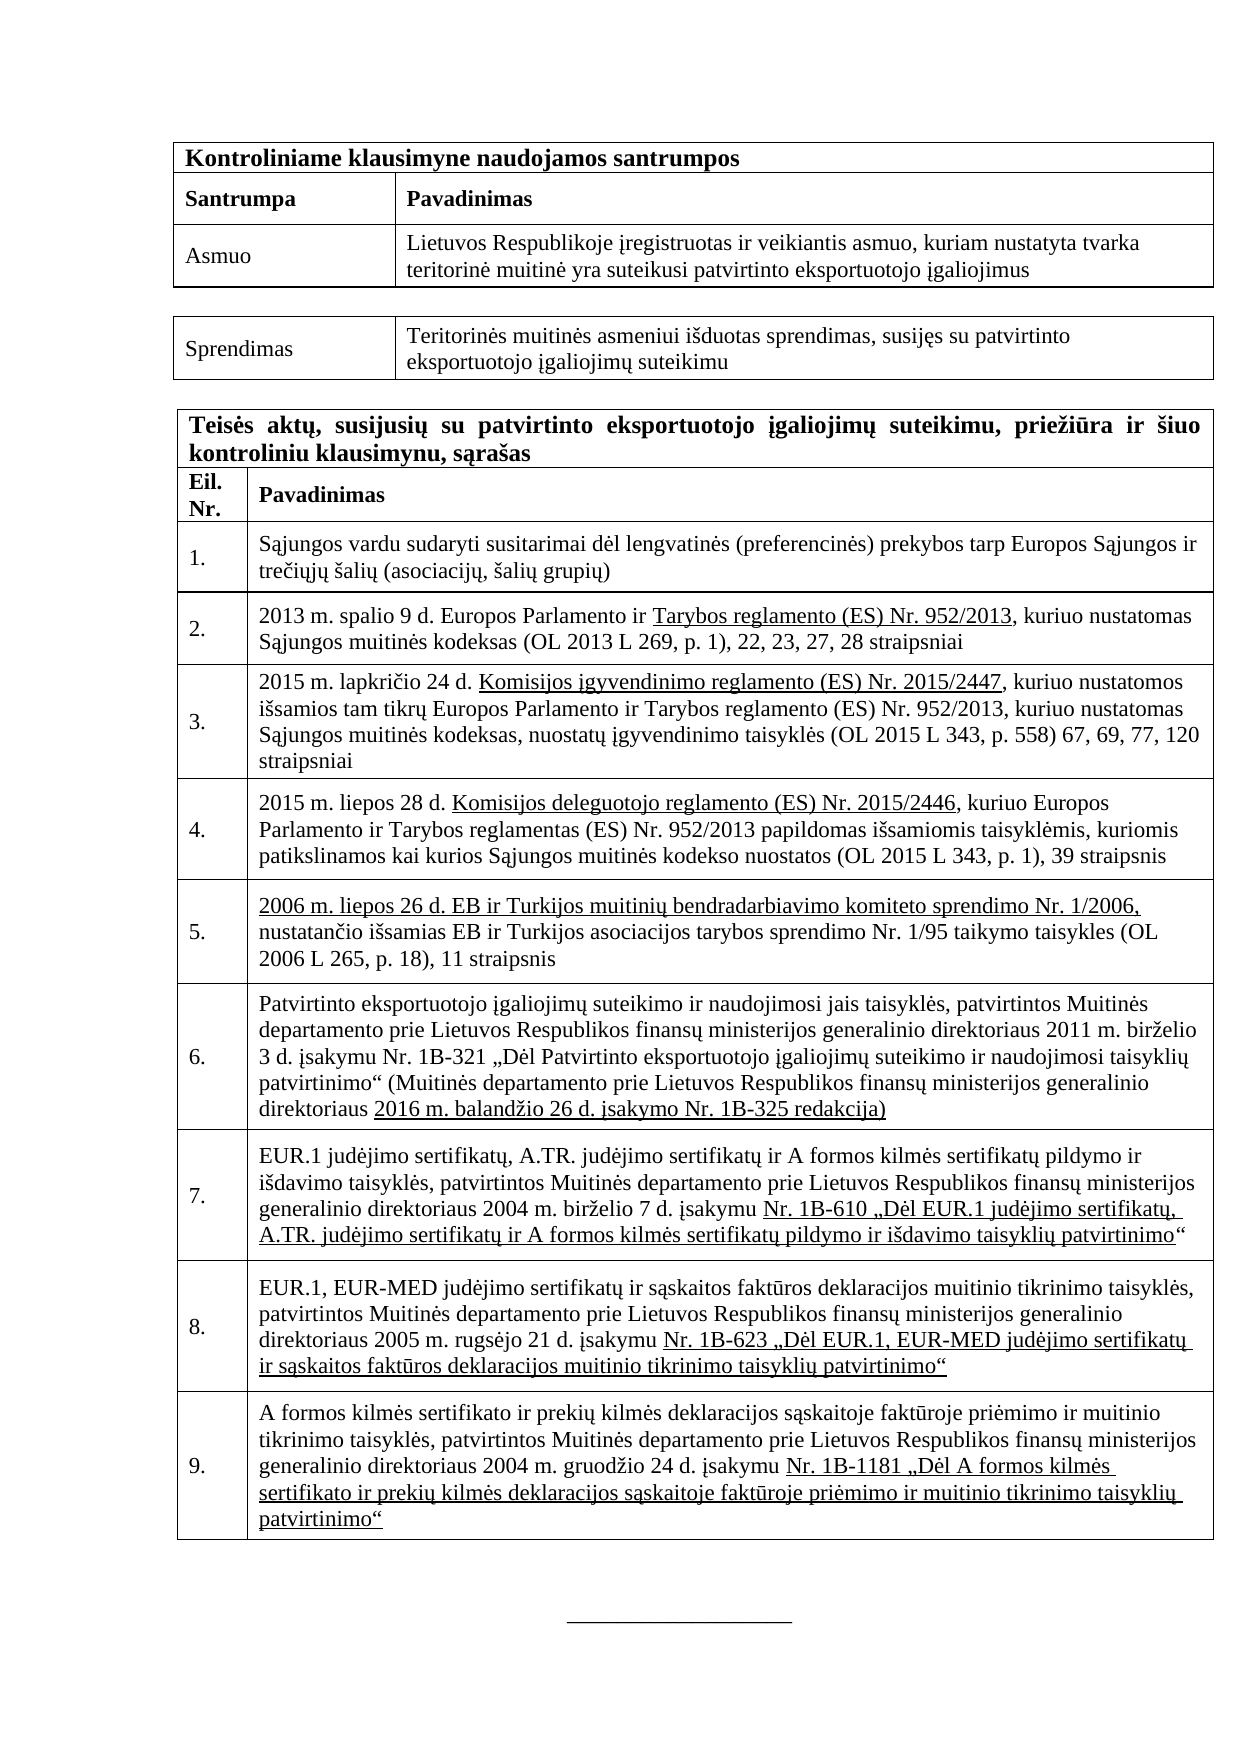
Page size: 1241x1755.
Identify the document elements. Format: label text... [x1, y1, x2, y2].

table_cell 1. [178, 522, 247, 591]
table_cell A formos kilmės sertifikato ir prekių kilmės deklaracijos sąskaitoje faktūroje priėmimo ir muitinio tikrinimo taisyklės, patvirtintos Muitinės departamento prie Lietuvos Respublikos finansų ministerijos generalinio direktoriaus 2004 m. gruodžio 24 d. įsakymu Nr. 1B-1181 „Dėl A formos kilmės sertifikato ir prekių kilmės deklaracijos sąskaitoje faktūroje priėmimo ir muitinio tikrinimo taisyklių patvirtinimo“ [248, 1392, 1213, 1538]
text __________________ [177, 1597, 1181, 1626]
table_header Sprendimas [174, 317, 395, 379]
table_cell Pavadinimas [396, 173, 1213, 224]
table_cell Santrumpa [174, 173, 395, 224]
table_cell Asmuo [174, 225, 395, 286]
table_cell Lietuvos Respublikoje įregistruotas ir veikiantis asmuo, kuriam nustatyta tvarka teritorinė muitinė yra suteikusi patvirtinto eksportuotojo įgaliojimus [396, 225, 1213, 286]
table_cell 3. [178, 665, 247, 777]
table_cell Eil. Nr. [178, 468, 247, 521]
table_cell 7. [178, 1130, 247, 1260]
table_cell 2006 m. liepos 26 d. EB ir Turkijos muitinių bendradarbiavimo komiteto sprendimo Nr. 1/2006, nustatančio išsamias EB ir Turkijos asociacijos tarybos sprendimo Nr. 1/95 taikymo taisykles (OL 2006 L 265, p. 18), 11 straipsnis [248, 880, 1213, 982]
table_header Kontroliniame klausimyne naudojamos santrumpos [174, 143, 1213, 172]
table_cell 9. [178, 1392, 247, 1538]
table_header Teisės aktų, susijusių su patvirtinto eksportuotojo įgaliojimų suteikimu, priežiūra ir šiuo kontroliniu klausimynu, sąrašas [178, 410, 1213, 467]
table_cell 4. [178, 779, 247, 879]
table_cell 5. [178, 880, 247, 982]
table_cell 8. [178, 1261, 247, 1391]
table_cell Patvirtinto eksportuotojo įgaliojimų suteikimo ir naudojimosi jais taisyklės, patvirtintos Muitinės departamento prie Lietuvos Respublikos finansų ministerijos generalinio direktoriaus 2011 m. birželio 3 d. įsakymu Nr. 1B-321 „Dėl Patvirtinto eksportuotojo įgaliojimų suteikimo ir naudojimosi taisyklių patvirtinimo“ (Muitinės departamento prie Lietuvos Respublikos finansų ministerijos generalinio direktoriaus 2016 m. balandžio 26 d. įsakymo Nr. 1B-325 redakcija) [248, 984, 1213, 1128]
table_cell 2013 m. spalio 9 d. Europos Parlamento ir Tarybos reglamento (ES) Nr. 952/2013, kuriuo nustatomas Sąjungos muitinės kodeksas (OL 2013 L 269, p. 1), 22, 23, 27, 28 straipsniai [248, 593, 1213, 664]
table_cell 6. [178, 984, 247, 1128]
table_cell Pavadinimas [248, 468, 1213, 521]
table_cell EUR.1, EUR-MED judėjimo sertifikatų ir sąskaitos faktūros deklaracijos muitinio tikrinimo taisyklės, patvirtintos Muitinės departamento prie Lietuvos Respublikos finansų ministerijos generalinio direktoriaus 2005 m. rugsėjo 21 d. įsakymu Nr. 1B-623 „Dėl EUR.1, EUR-MED judėjimo sertifikatų ir sąskaitos faktūros deklaracijos muitinio tikrinimo taisyklių patvirtinimo“ [248, 1261, 1213, 1391]
table_cell Sąjungos vardu sudaryti susitarimai dėl lengvatinės (preferencinės) prekybos tarp Europos Sąjungos ir trečiųjų šalių (asociacijų, šalių grupių) [248, 522, 1213, 591]
table_cell 2. [178, 593, 247, 664]
table_cell 2015 m. liepos 28 d. Komisijos deleguotojo reglamento (ES) Nr. 2015/2446, kuriuo Europos Parlamento ir Tarybos reglamentas (ES) Nr. 952/2013 papildomas išsamiomis taisyklėmis, kuriomis patikslinamos kai kurios Sąjungos muitinės kodekso nuostatos (OL 2015 L 343, p. 1), 39 straipsnis [248, 779, 1213, 879]
table_cell EUR.1 judėjimo sertifikatų, A.TR. judėjimo sertifikatų ir A formos kilmės sertifikatų pildymo ir išdavimo taisyklės, patvirtintos Muitinės departamento prie Lietuvos Respublikos finansų ministerijos generalinio direktoriaus 2004 m. birželio 7 d. įsakymu Nr. 1B-610 „Dėl EUR.1 judėjimo sertifikatų, A.TR. judėjimo sertifikatų ir A formos kilmės sertifikatų pildymo ir išdavimo taisyklių patvirtinimo“ [248, 1130, 1213, 1260]
table_cell 2015 m. lapkričio 24 d. Komisijos įgyvendinimo reglamento (ES) Nr. 2015/2447, kuriuo nustatomos išsamios tam tikrų Europos Parlamento ir Tarybos reglamento (ES) Nr. 952/2013, kuriuo nustatomas Sąjungos muitinės kodeksas, nuostatų įgyvendinimo taisyklės (OL 2015 L 343, p. 558) 67, 69, 77, 120 straipsniai [248, 665, 1213, 777]
table_header Teritorinės muitinės asmeniui išduotas sprendimas, susijęs su patvirtinto eksportuotojo įgaliojimų suteikimu [396, 317, 1213, 379]
